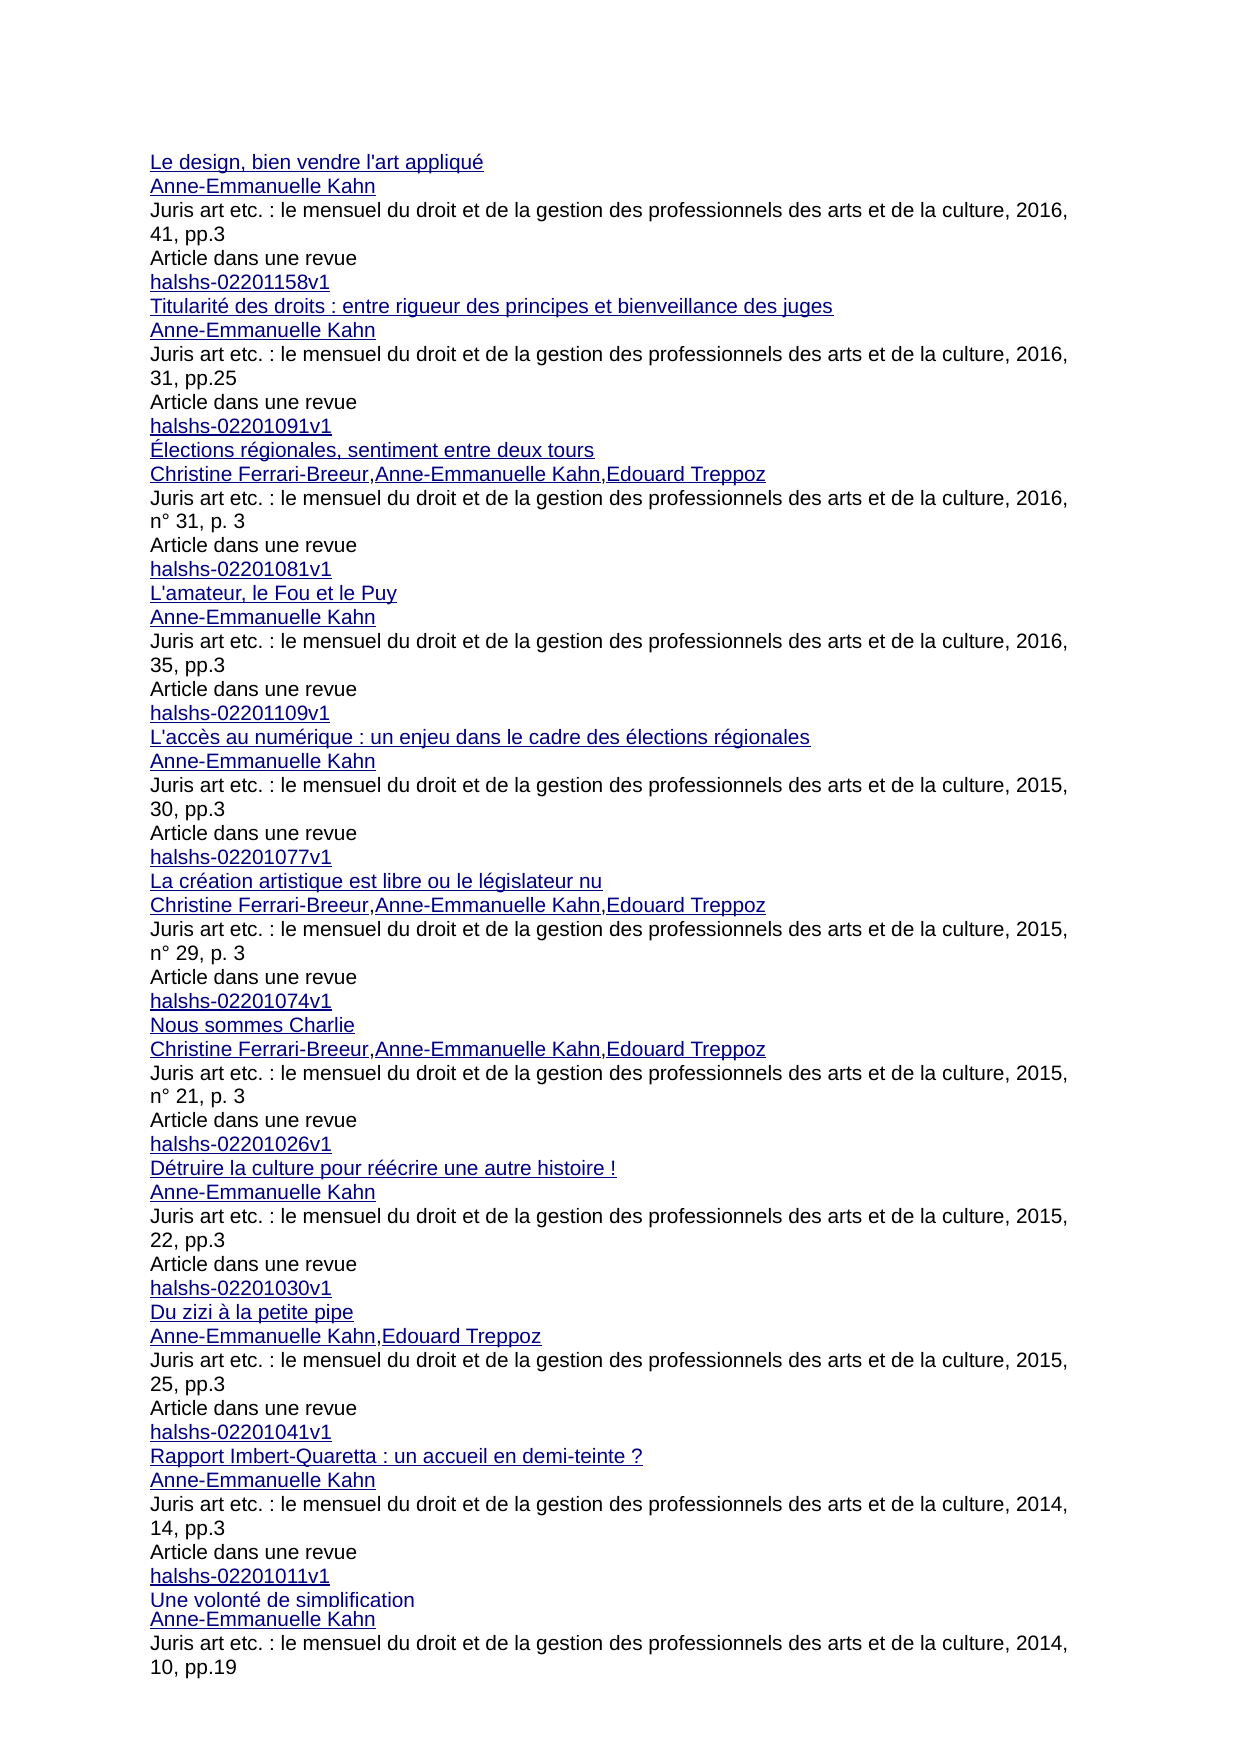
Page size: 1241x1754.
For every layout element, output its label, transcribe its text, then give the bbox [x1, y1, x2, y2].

table_cell Une volonté de simplification Anne-Emmanuelle Kahn Juris art etc. : le mensuel du droit et de la gestion des professionnels des arts et de la culture, 2014, 10, pp.19 [150, 1588, 1090, 1679]
table_cell Du zizi à la petite pipe Anne-Emmanuelle Kahn,Edouard Treppoz Juris art etc. : le mensuel du droit et de la gestion des professionnels des arts et de la culture, 2015, 25, pp.3 Article dans une revue halshs-02201041v1 [150, 1300, 1090, 1444]
table_cell Élections régionales, sentiment entre deux tours Christine Ferrari-Breeur,Anne-Emmanuelle Kahn,Edouard Treppoz Juris art etc. : le mensuel du droit et de la gestion des professionnels des arts et de la culture, 2016, n° 31, p. 3 Article dans une revue halshs-02201081v1 [150, 438, 1090, 581]
table_cell Nous sommes Charlie Christine Ferrari-Breeur,Anne-Emmanuelle Kahn,Edouard Treppoz Juris art etc. : le mensuel du droit et de la gestion des professionnels des arts et de la culture, 2015, n° 21, p. 3 Article dans une revue halshs-02201026v1 [150, 1013, 1090, 1156]
table_cell Titularité des droits : entre rigueur des principes et bienveillance des juges Anne-Emmanuelle Kahn Juris art etc. : le mensuel du droit et de la gestion des professionnels des arts et de la culture, 2016, 31, pp.25 Article dans une revue halshs-02201091v1 [150, 294, 1090, 437]
table_cell L'amateur, le Fou et le Puy Anne-Emmanuelle Kahn Juris art etc. : le mensuel du droit et de la gestion des professionnels des arts et de la culture, 2016, 35, pp.3 Article dans une revue halshs-02201109v1 [150, 581, 1090, 725]
table_cell L'accès au numérique : un enjeu dans le cadre des élections régionales Anne-Emmanuelle Kahn Juris art etc. : le mensuel du droit et de la gestion des professionnels des arts et de la culture, 2015, 30, pp.3 Article dans une revue halshs-02201077v1 [150, 725, 1090, 869]
table_cell Le design, bien vendre l'art appliqué Anne-Emmanuelle Kahn Juris art etc. : le mensuel du droit et de la gestion des professionnels des arts et de la culture, 2016, 41, pp.3 Article dans une revue halshs-02201158v1 [150, 150, 1090, 294]
table_cell Détruire la culture pour réécrire une autre histoire ! Anne-Emmanuelle Kahn Juris art etc. : le mensuel du droit et de la gestion des professionnels des arts et de la culture, 2015, 22, pp.3 Article dans une revue halshs-02201030v1 [150, 1156, 1090, 1300]
table_cell La création artistique est libre ou le législateur nu Christine Ferrari-Breeur,Anne-Emmanuelle Kahn,Edouard Treppoz Juris art etc. : le mensuel du droit et de la gestion des professionnels des arts et de la culture, 2015, n° 29, p. 3 Article dans une revue halshs-02201074v1 [150, 869, 1090, 1012]
table_cell Rapport Imbert-Quaretta : un accueil en demi-teinte ? Anne-Emmanuelle Kahn Juris art etc. : le mensuel du droit et de la gestion des professionnels des arts et de la culture, 2014, 14, pp.3 Article dans une revue halshs-02201011v1 [150, 1444, 1090, 1587]
